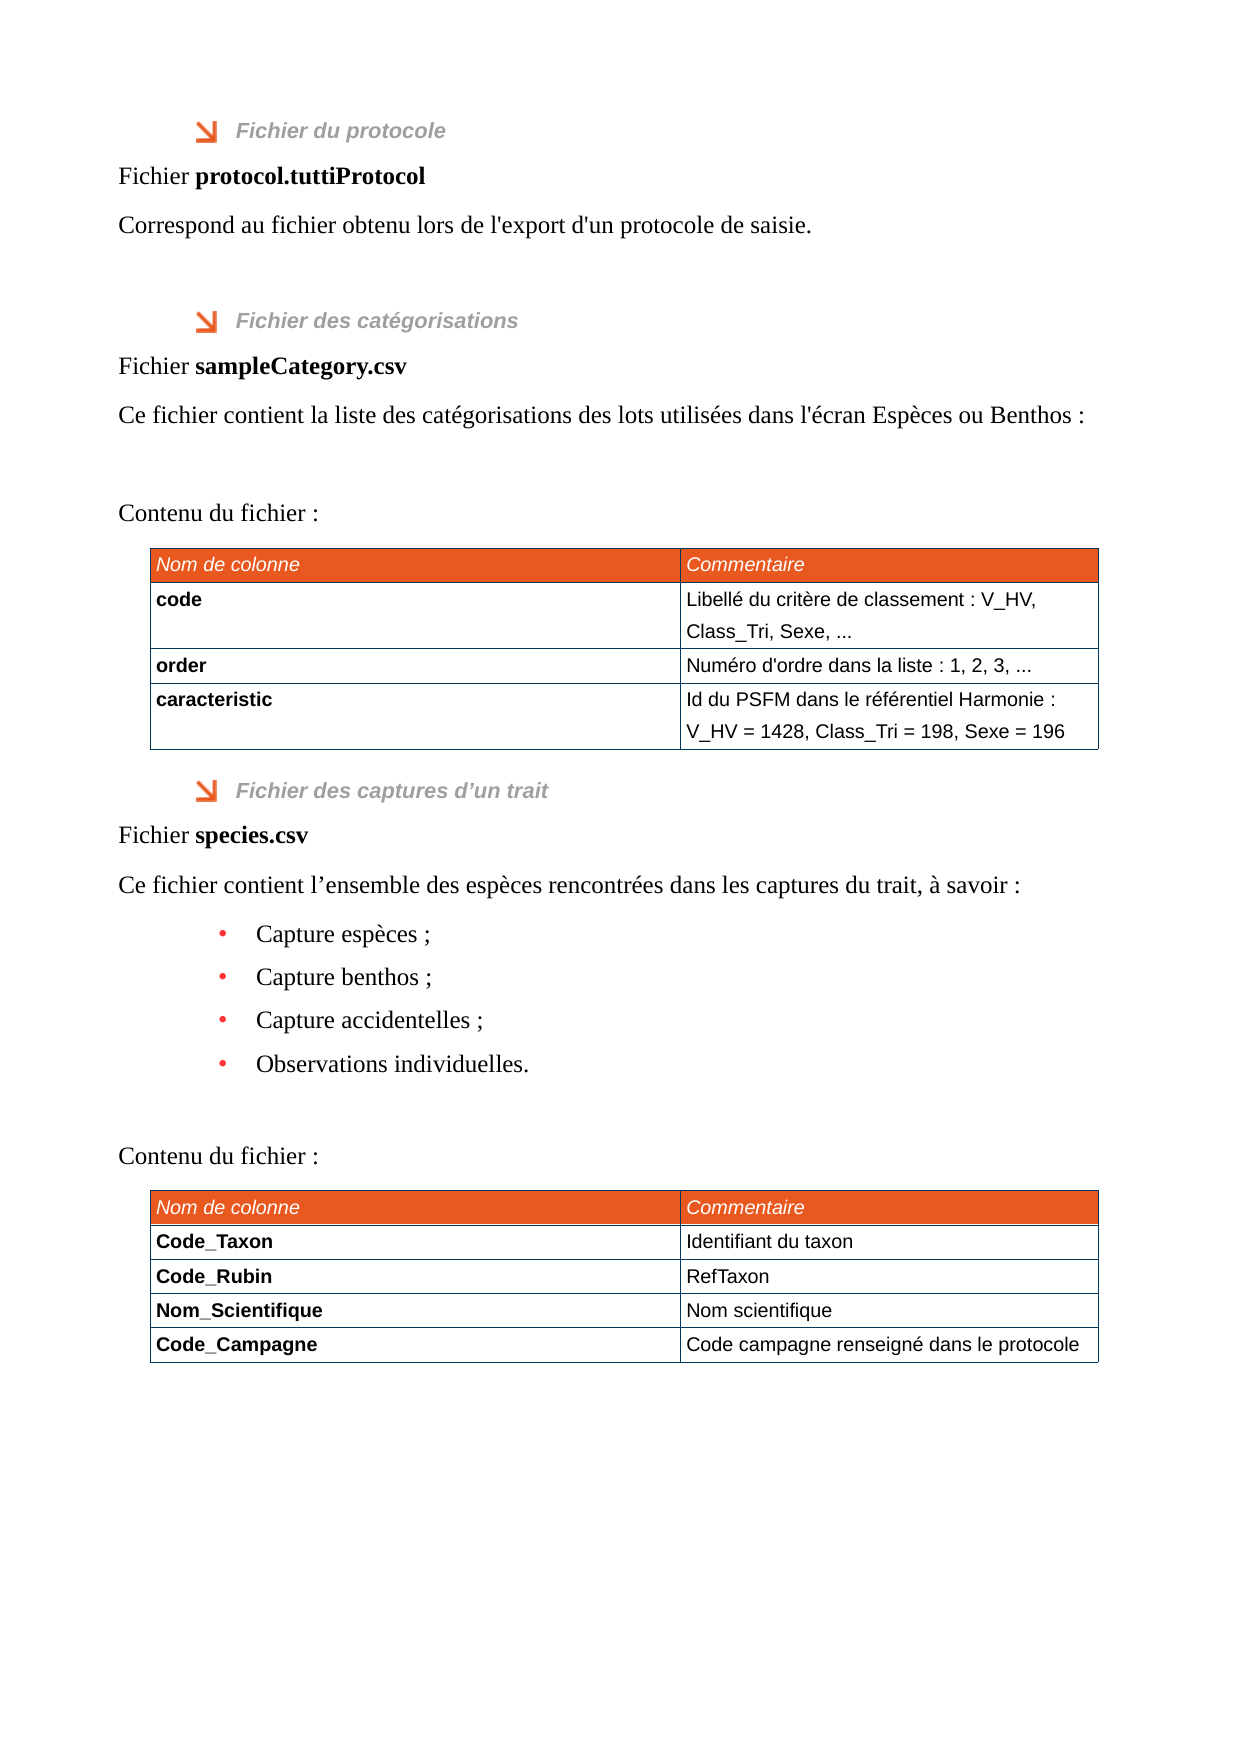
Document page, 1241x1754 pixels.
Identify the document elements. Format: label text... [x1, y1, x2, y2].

text Ce fichier contient l’ensemble des espèces rencontrées dans les captures du trait, à savoir : [118, 870, 1122, 898]
table_cell Nom scientifique [681, 1294, 1098, 1327]
table_header Commentaire [681, 549, 1098, 582]
table_cell Code campagne renseigné dans le protocole [681, 1328, 1098, 1362]
picture [196, 121, 217, 143]
table_cell RefTaxon [681, 1260, 1098, 1293]
table_cell Numéro d'ordre dans la liste : 1, 2, 3, ... [681, 649, 1098, 682]
list Capture benthos ; [218, 962, 1092, 991]
table_cell caracteristic [151, 684, 680, 749]
text Fichier protocol.tuttiProtocol [118, 161, 1122, 190]
table_cell Identifiant du taxon [681, 1226, 1098, 1259]
text Contenu du fichier : [118, 498, 1122, 527]
subtitle Fichier des captures d’un trait [195, 778, 1122, 803]
table_cell Libellé du critère de classement : V_HV, Class_Tri, Sexe, ... [681, 583, 1098, 648]
text Fichier sampleCategory.csv [118, 351, 1122, 380]
text Ce fichier contient la liste des catégorisations des lots utilisées dans l'écran Espèces ou Benthos : [118, 400, 1122, 429]
table_header Commentaire [681, 1191, 1098, 1224]
table_header Nom de colonne [151, 1191, 680, 1224]
table_cell Code_Campagne [151, 1328, 680, 1362]
table_cell Nom_Scientifique [151, 1294, 680, 1327]
text Correspond au fichier obtenu lors de l'export d'un protocole de saisie. [118, 210, 1122, 239]
subtitle Fichier du protocole [195, 118, 1122, 143]
subtitle Fichier des catégorisations [195, 308, 1122, 333]
text Fichier species.csv [118, 821, 1122, 849]
picture [196, 780, 217, 802]
table_cell Code_Taxon [151, 1226, 680, 1259]
list Observations individuelles. [218, 1049, 1092, 1077]
table_header Nom de colonne [151, 549, 680, 582]
table_cell code [151, 583, 680, 648]
text Contenu du fichier : [118, 1141, 1122, 1170]
table_cell Id du PSFM dans le référentiel Harmonie : V_HV = 1428, Class_Tri = 198, Sexe = 196 [681, 684, 1098, 749]
table_cell order [151, 649, 680, 682]
list Capture espèces ; [218, 919, 1092, 947]
table_cell Code_Rubin [151, 1260, 680, 1293]
picture [196, 311, 217, 333]
list Capture accidentelles ; [218, 1005, 1092, 1034]
